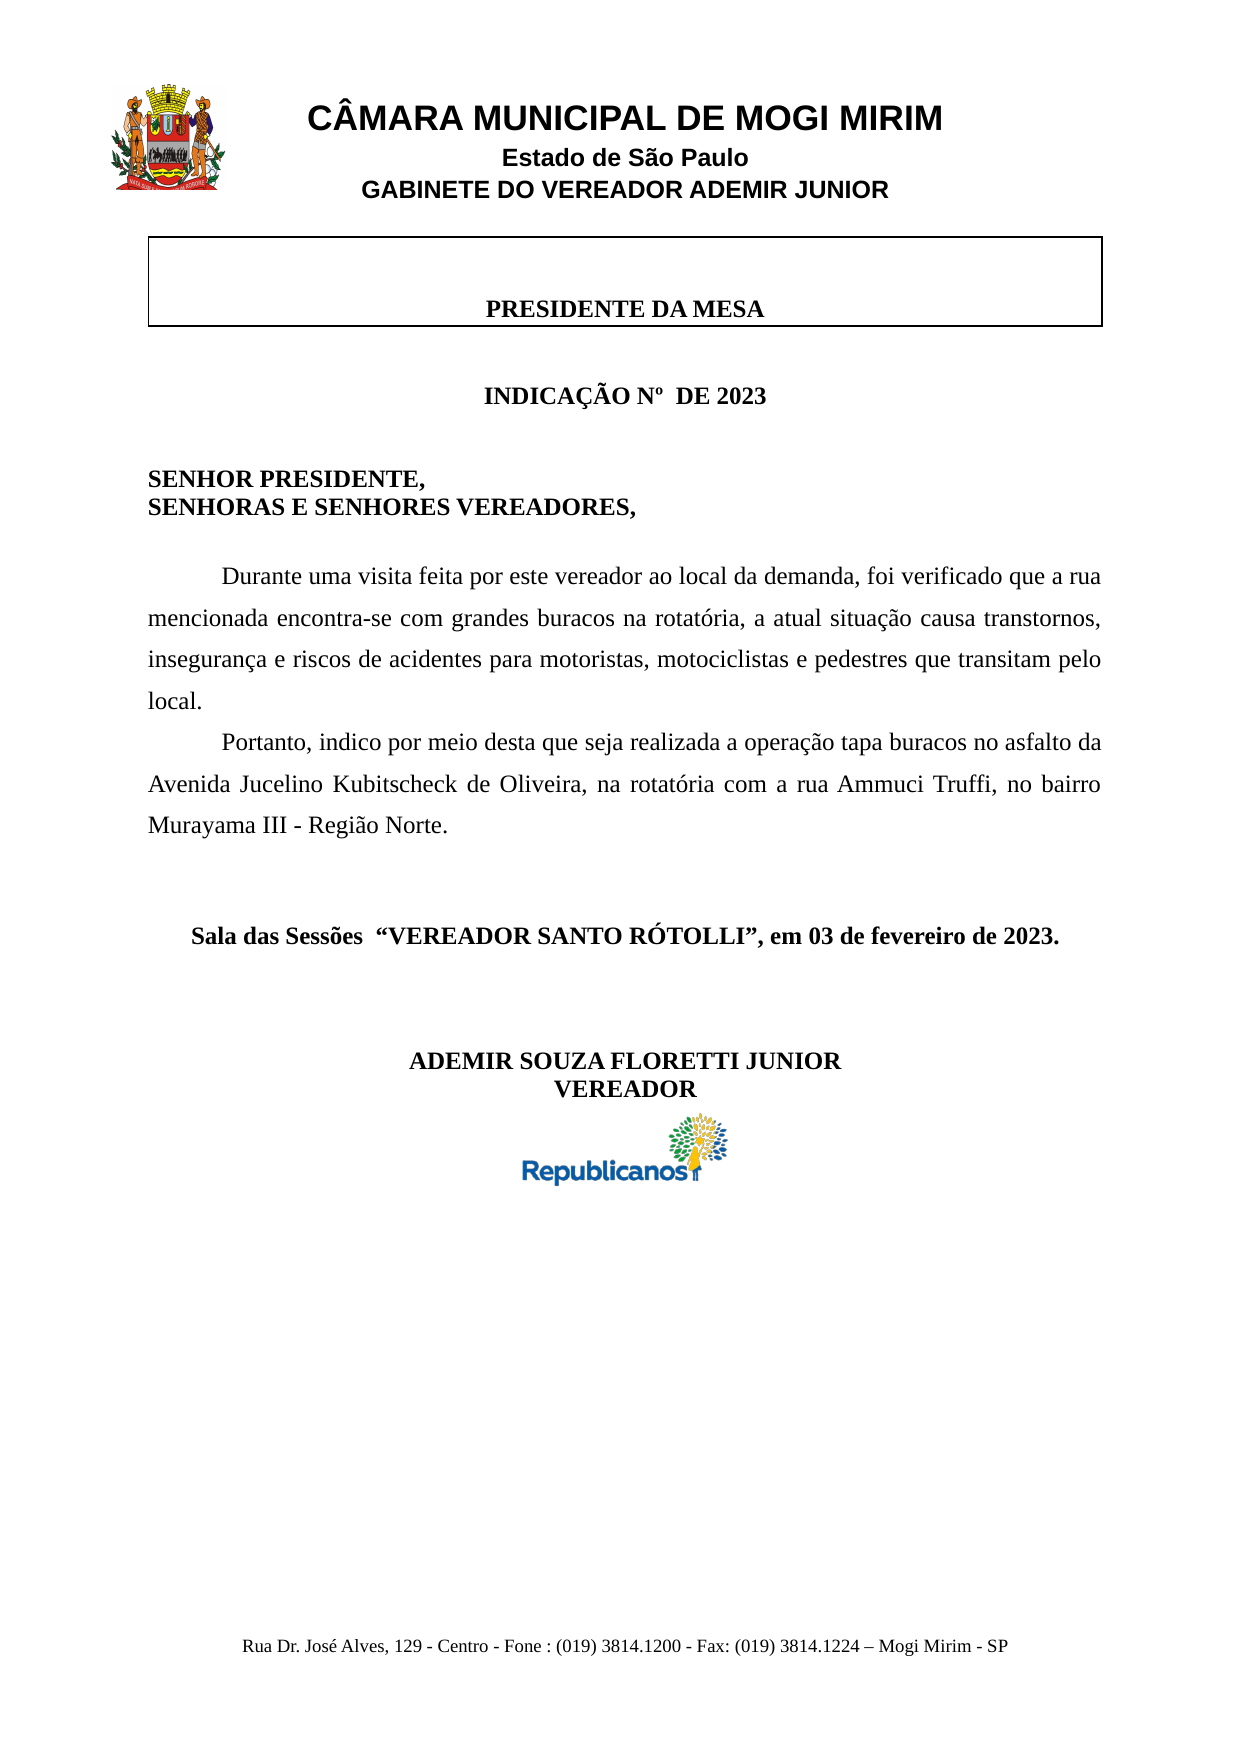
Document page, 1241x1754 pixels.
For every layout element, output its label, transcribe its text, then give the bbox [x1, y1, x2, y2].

text SENHORAS E SENHORES VEREADORES, [148, 493, 1103, 521]
picture [509, 1104, 741, 1191]
text ADEMIR SOUZA FLORETTI JUNIOR [148, 1047, 1103, 1075]
text Durante uma visita feita por este vereador ao local da demanda, foi verificado que a rua mencionada encontra-se com grandes buracos na rotatória, a atual situação causa transtornos, insegurança e riscos de acidentes para motoristas, motociclistas e pedestres que transitam pelo local. [148, 562, 1103, 714]
text SENHOR PRESIDENTE, [148, 465, 1103, 493]
text INDICAÇÃO Nº DE 2023 [148, 382, 1103, 410]
text Portanto, indico por meio desta que seja realizada a operação tapa buracos no asfalto da Avenida Jucelino Kubitscheck de Oliveira, na rotatória com a rua Ammuci Truffi, no bairro Murayama III - Região Norte. [148, 728, 1103, 839]
text PRESIDENTE DA MESA [149, 292, 1101, 325]
picture [110, 84, 226, 190]
text Sala das Sessões “VEREADOR SANTO RÓTOLLI”, em 03 de fevereiro de 2023. [148, 922, 1103, 950]
text VEREADOR [148, 1075, 1103, 1102]
